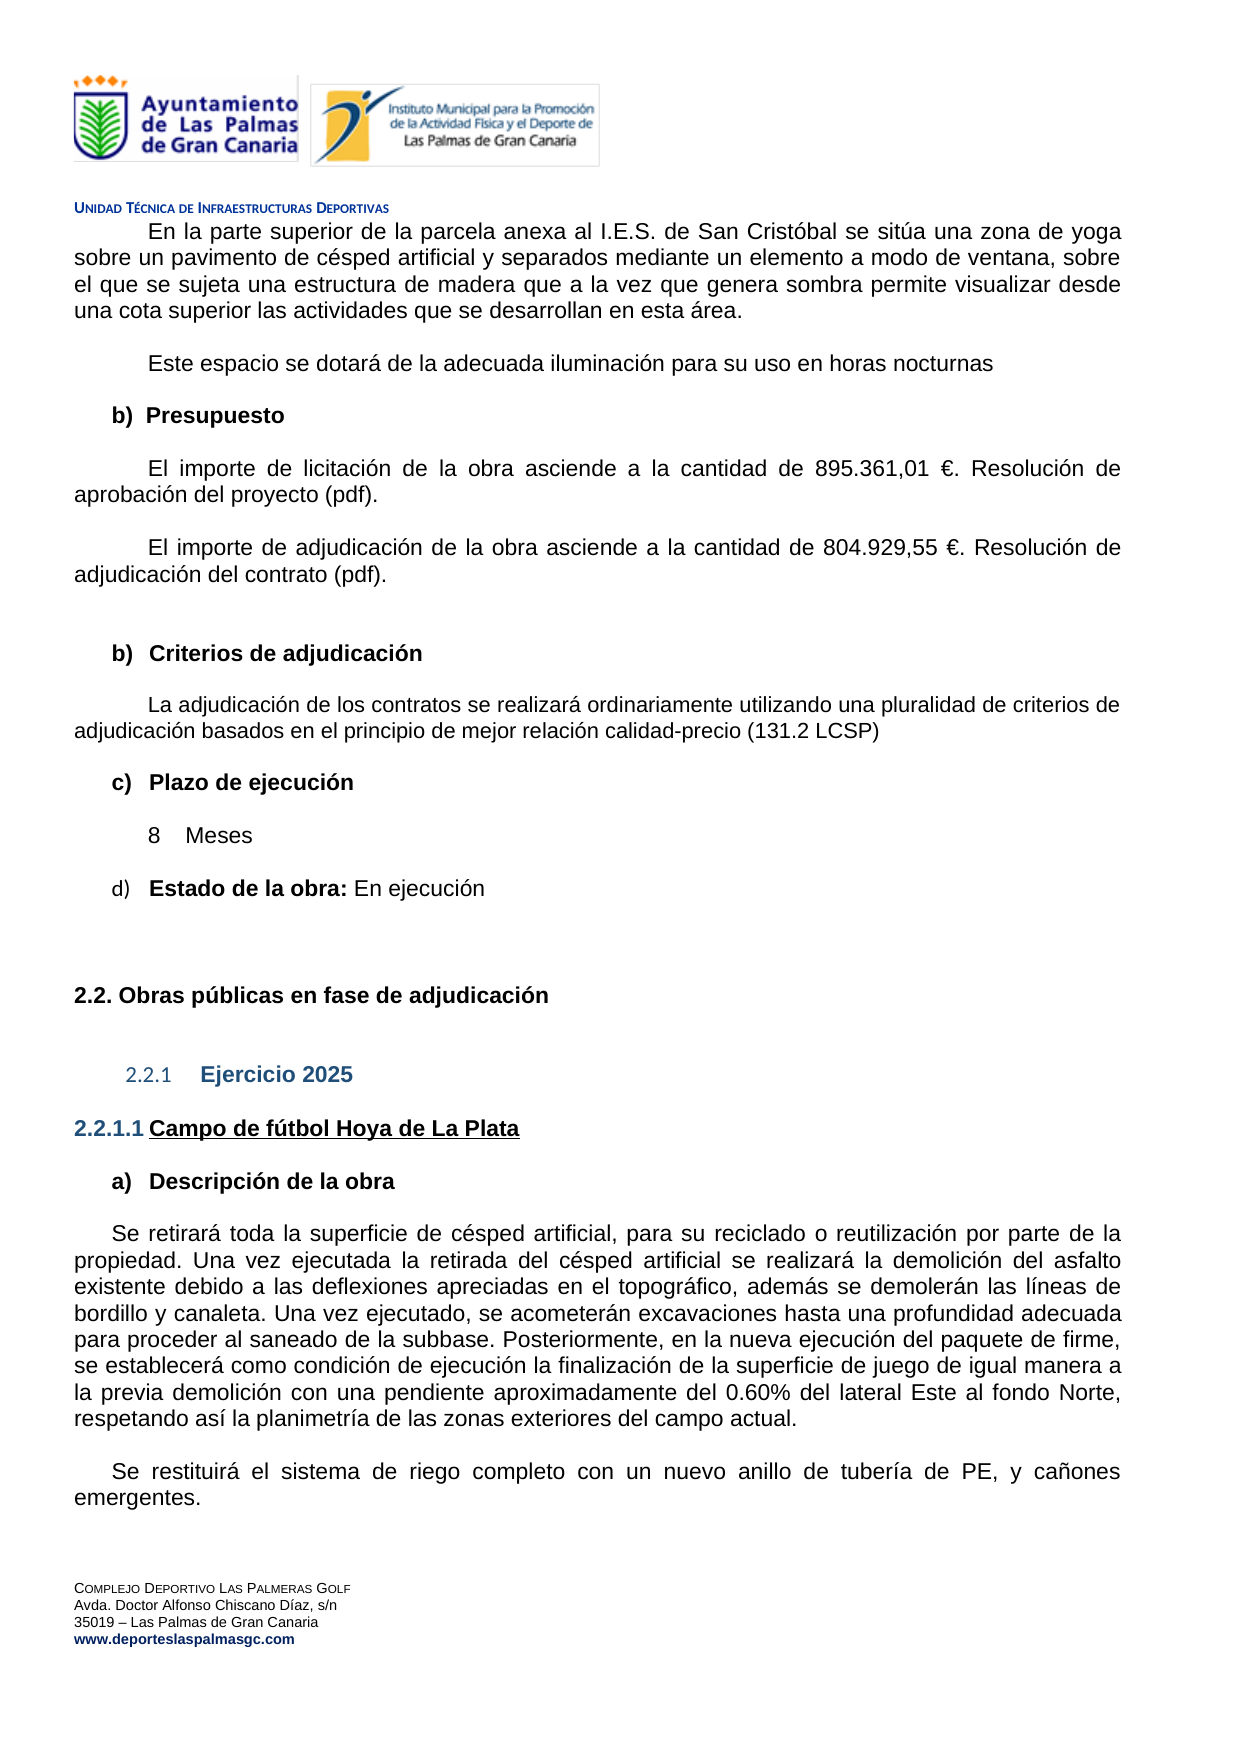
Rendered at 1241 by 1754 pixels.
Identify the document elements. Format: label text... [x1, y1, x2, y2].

list Ejercicio 2025 [125, 1061, 1122, 1089]
text Este espacio se dotará de la adecuada iluminación para su uso en horas nocturnas [74, 350, 1122, 376]
text b) Presupuesto [111, 402, 1122, 429]
text La adjudicación de los contratos se realizará ordinariamente utilizando una pluralidad de criterios de adjudicación basados en el principio de mejor relación calidad-precio (131.2 LCSP) [74, 692, 1122, 743]
list Campo de fútbol Hoya de La Plata [74, 1115, 1122, 1141]
text Se restituirá el sistema de riego completo con un nuevo anillo de tubería de PE, y cañones emergentes. [74, 1458, 1122, 1510]
text Se retirará toda la superficie de césped artificial, para su reciclado o reutilización por parte de la propiedad. Una vez ejecutada la retirada del césped artificial se realizará la demolición del asfalto existente debido a las deflexiones apreciadas en el topográfico, además se demolerán las líneas de bordillo y canaleta. Una vez ejecutado, se acometerán excavaciones hasta una profundidad adecuada para proceder al saneado de la subbase. Posteriormente, en la nueva ejecución del paquete de firme, se establecerá como condición de ejecución la finalización de la superficie de juego de igual manera a la previa demolición con una pendiente aproximadamente del 0.60% del lateral Este al fondo Norte, respetando así la planimetría de las zonas exteriores del campo actual. [74, 1220, 1122, 1431]
text El importe de adjudicación de la obra asciende a la cantidad de 804.929,55 €. Resolución de adjudicación del contrato (pdf). [74, 534, 1122, 587]
list Meses [148, 822, 1122, 848]
text 2.2. Obras públicas en fase de adjudicación [74, 982, 1122, 1008]
list Plazo de ejecución [111, 769, 1122, 795]
text En la parte superior de la parcela anexa al I.E.S. de San Cristóbal se sitúa una zona de yoga sobre un pavimento de césped artificial y separados mediante un elemento a modo de ventana, sobre el que se sujeta una estructura de madera que a la vez que genera sombra permite visualizar desde una cota superior las actividades que se desarrollan en esta área. [74, 218, 1122, 323]
text El importe de licitación de la obra asciende a la cantidad de 895.361,01 €. Resolución de aprobación del proyecto (pdf). [74, 455, 1122, 508]
list Estado de la obra: En ejecución [111, 874, 1122, 902]
list Criterios de adjudicación [111, 639, 1122, 666]
list Descripción de la obra [111, 1168, 1122, 1194]
